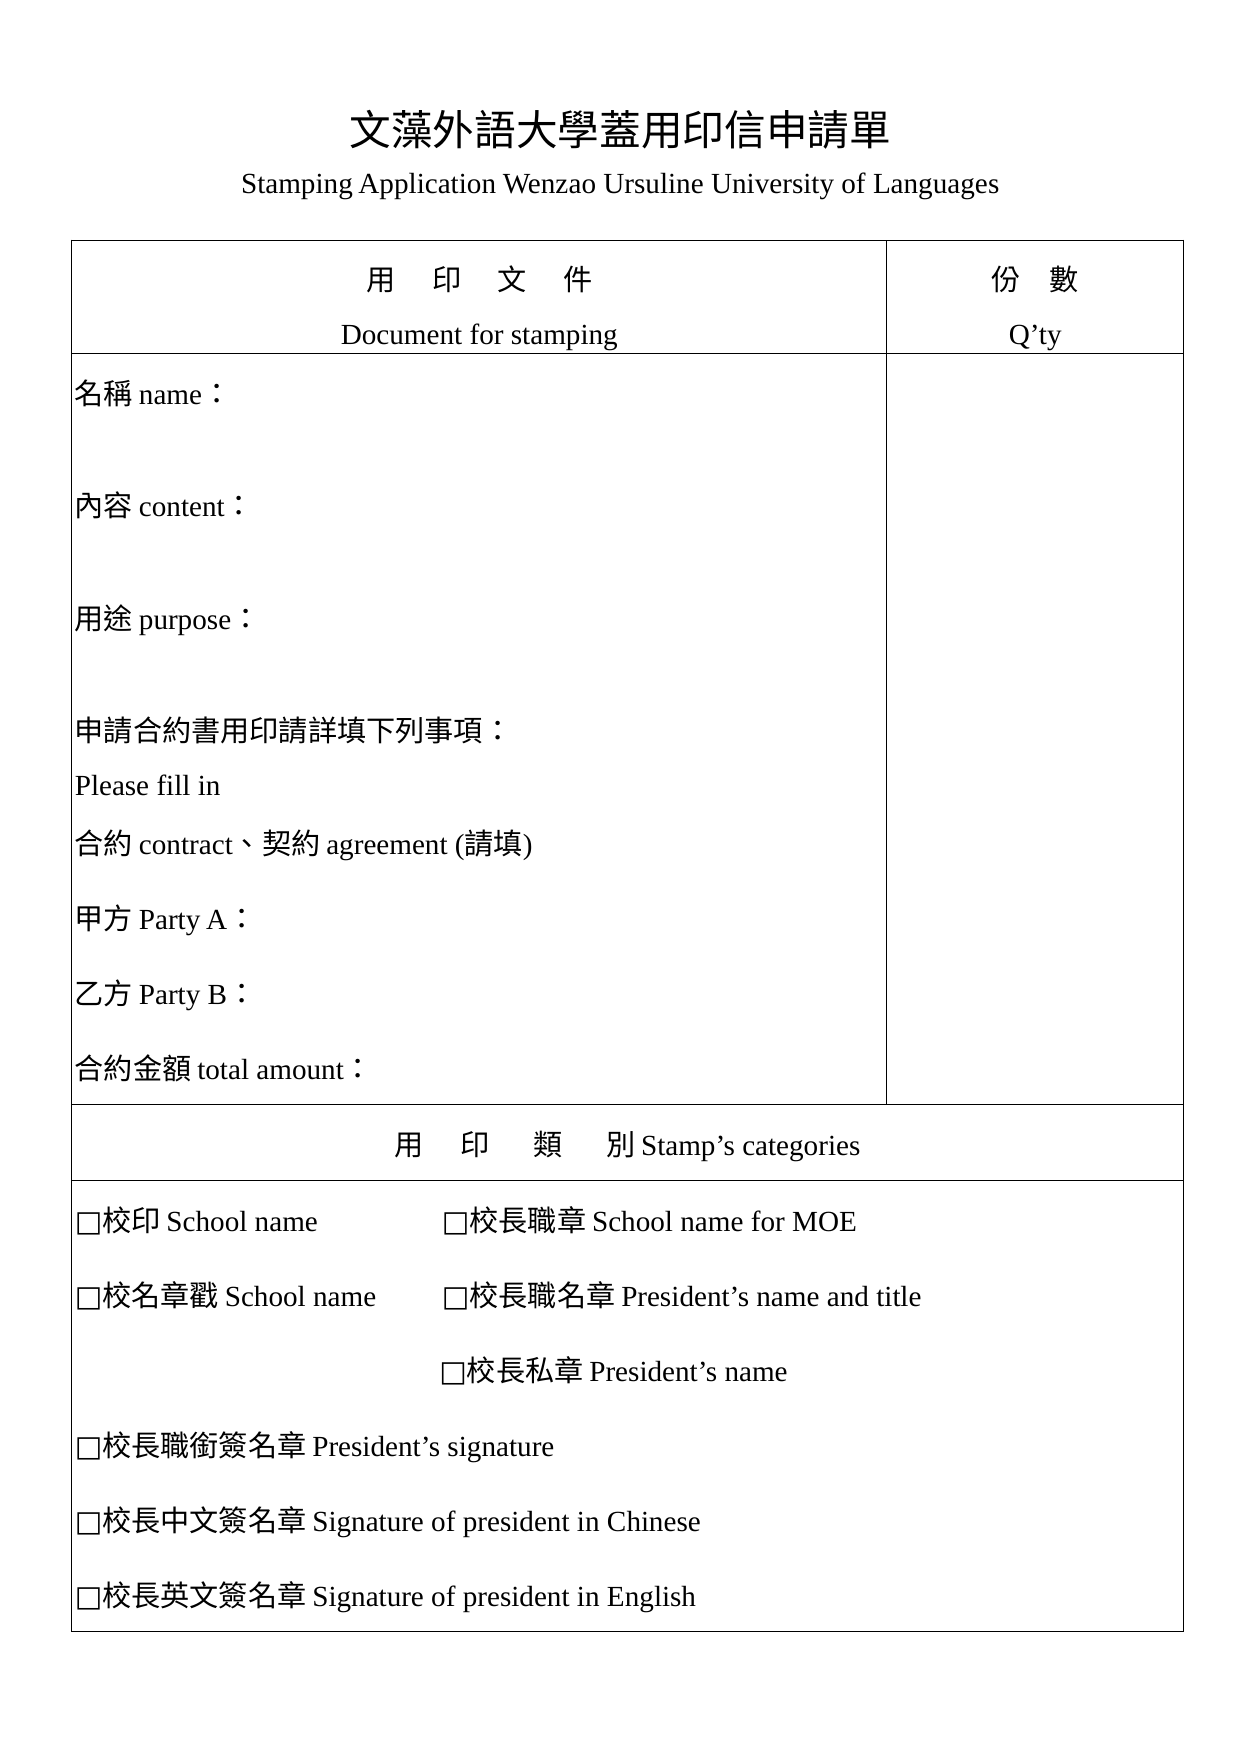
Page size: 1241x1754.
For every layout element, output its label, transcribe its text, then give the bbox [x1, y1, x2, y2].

table_header 用 印 文 件 Document for stamping [72, 241, 886, 353]
text Stamping Application Wenzao Ursuline University of Languages [75, 164, 1165, 202]
table_cell 用 印 類 別Stamp’s categories [72, 1105, 1183, 1180]
table_cell □校印School name □校長職章School name for MOE □校名章戳School name □校長職名章President’s name and title □校長私章President’s name □校長職銜簽名章President’s signature □校長中文簽名章Signature of president in Chinese □校長英文簽名章Signature of president in English [72, 1181, 1183, 1631]
text 文藻外語大學蓋用印信申請單 [75, 89, 1165, 164]
table_cell 名稱name： 內容content： 用途purpose： 申請合約書用印請詳填下列事項： Please fill in 合約contract、契約agreement (請填) 甲方Party A： 乙方Party B： 合約金額total amount： [72, 354, 886, 1104]
table_cell [887, 354, 1183, 1104]
table_header 份 數 Q’ty [887, 241, 1183, 353]
